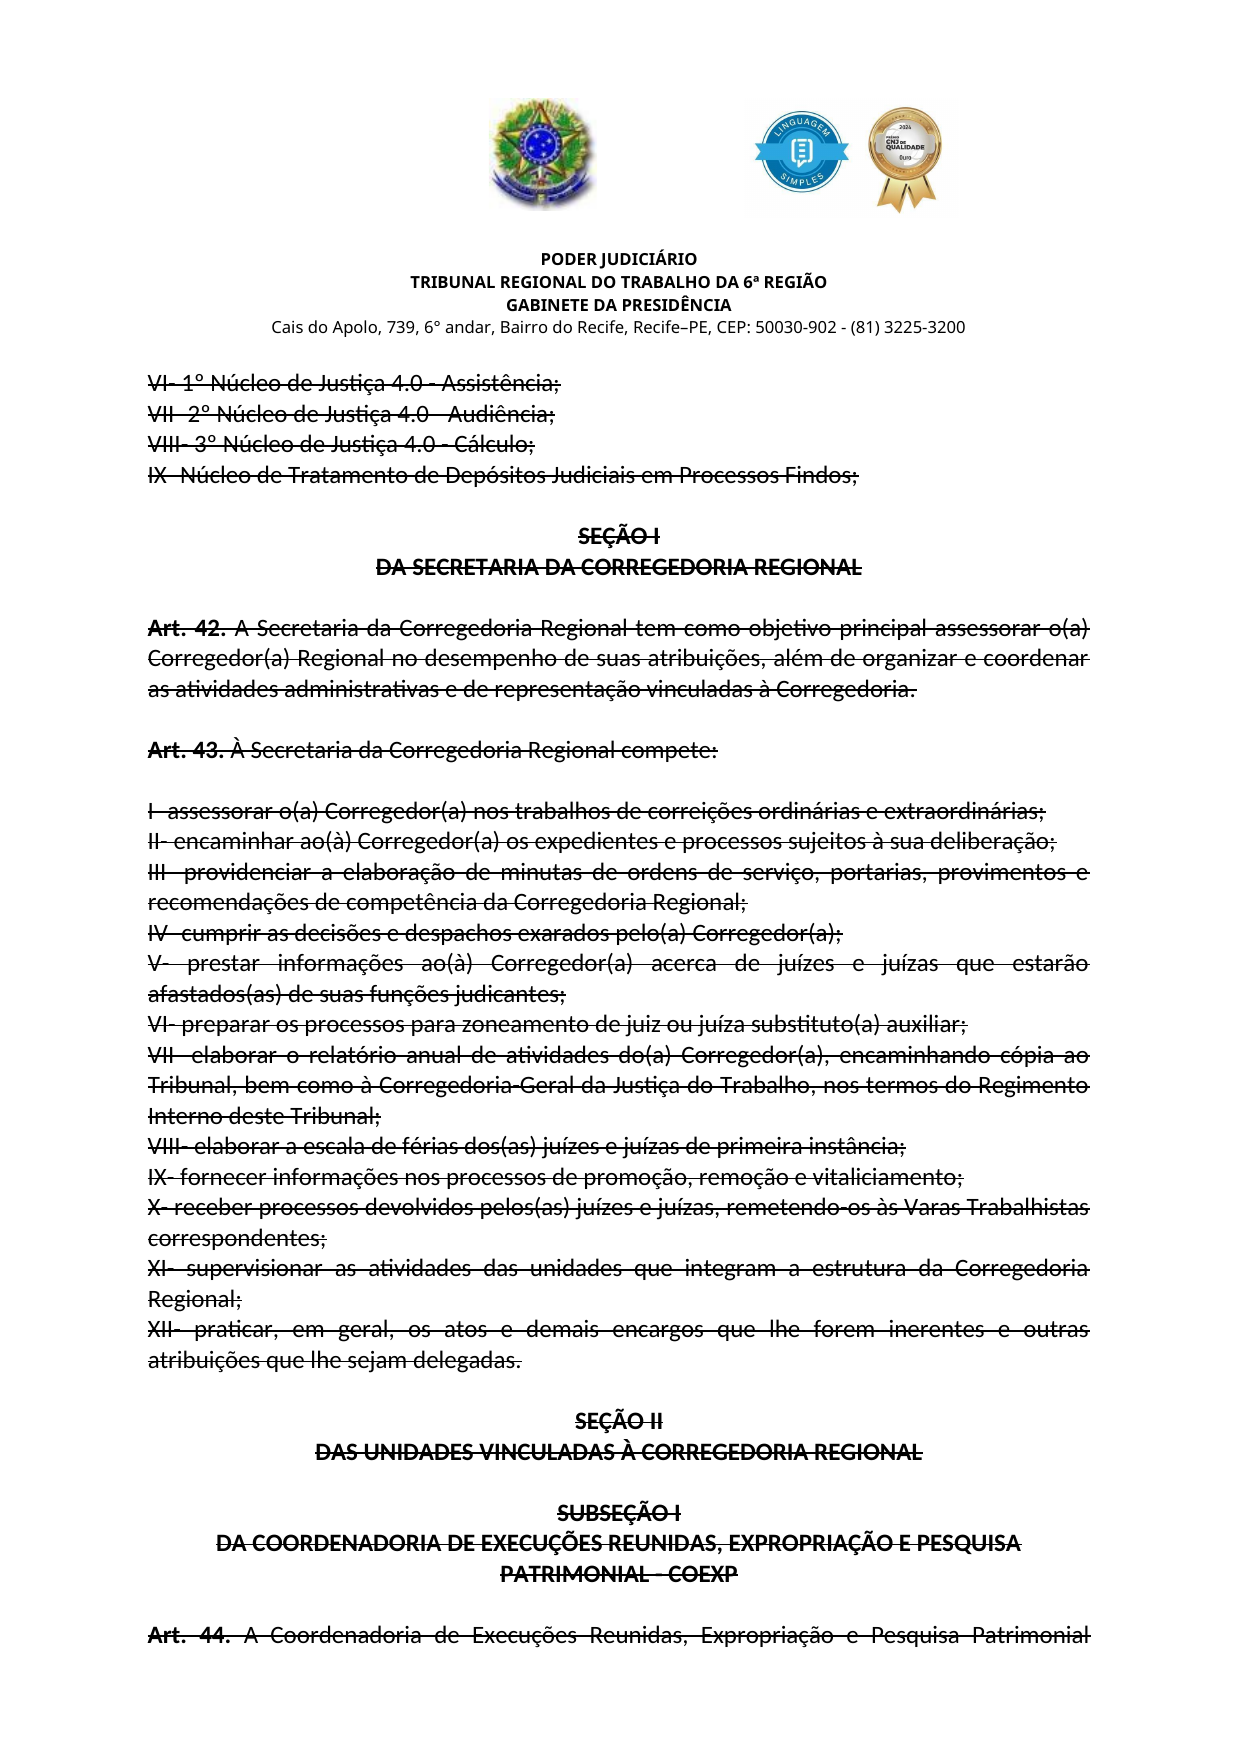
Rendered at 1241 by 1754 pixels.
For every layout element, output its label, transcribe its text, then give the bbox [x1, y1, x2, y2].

text Art. 42. A Secretaria da Corregedoria Regional tem como objetivo principal assessorar o(a) Corregedor(a) Regional no desempenho de suas atribuições, além de organizar e coordenar as atividades administrativas e de representação vinculadas à Corregedoria. [147, 660, 1090, 703]
text SEÇÃO I [147, 520, 1090, 551]
text V- prestar informações ao(à) Corregedor(a) acerca de juízes e juízas que estarão afastados(as) de suas funções judicantes; [147, 965, 1090, 1008]
text II- encaminhar ao(à) Corregedor(a) os expedientes e processos sujeitos à sua deliberação; [147, 825, 1090, 856]
text XII- praticar, em geral, os atos e demais encargos que lhe forem inerentes e outras atribuições que lhe sejam delegadas. [147, 1332, 1090, 1375]
text V- prestar informações ao(à) Corregedor(a) acerca de juízes e juízas que estarão afastados(as) de suas funções judicantes; [147, 947, 1090, 964]
text Art. 43. À Secretaria da Corregedoria Regional compete: [147, 734, 1090, 764]
text VIII- 3º Núcleo de Justiça 4.0 - Cálculo; [147, 428, 1090, 459]
text VI- preparar os processos para zoneamento de juiz ou juíza substituto(a) auxiliar; [147, 1008, 1090, 1039]
text XI- supervisionar as atividades das unidades que integram a estrutura da Corregedoria Regional; [147, 1253, 1090, 1269]
text VII- elaborar o relatório anual de atividades do(a) Corregedor(a), encaminhando cópia ao Tribunal, bem como à Corregedoria-Geral da Justiça do Trabalho, nos termos do Regimento Interno deste Tribunal; [147, 1056, 1090, 1086]
text III- providenciar a elaboração de minutas de ordens de serviço, portarias, provimentos e recomendações de competência da Corregedoria Regional; [147, 873, 1090, 917]
text DA COORDENADORIA DE EXECUÇÕES REUNIDAS, EXPROPRIAÇÃO E PESQUISA PATRIMONIAL - COEXP [147, 1527, 1090, 1588]
text DAS UNIDADES VINCULADAS À CORREGEDORIA REGIONAL [147, 1436, 1090, 1466]
text SUBSEÇÃO I [147, 1497, 1090, 1527]
text DA SECRETARIA DA CORREGEDORIA REGIONAL [147, 551, 1090, 581]
text SEÇÃO II [147, 1405, 1090, 1436]
text IV- cumprir as decisões e despachos exarados pelo(a) Corregedor(a); [147, 917, 1090, 947]
text XI- supervisionar as atividades das unidades que integram a estrutura da Corregedoria Regional; [147, 1271, 1090, 1314]
text Art. 44. A Coordenadoria de Execuções Reunidas, Expropriação e Pesquisa Patrimonial Avançada (COEXP), subordinada à Corregedoria Regional, funcionará como unidade integrada, reunindo as atribuições e competências relacionadas aos Procedimentos de Reunião de Execuções, Pesquisa Patrimonial Avançada, Inteligência na Execução e Alienação Judicial. [147, 1619, 1090, 1635]
text X- receber processos devolvidos pelos(as) juízes e juízas, remetendo-os às Varas Trabalhistas correspondentes; [147, 1210, 1090, 1253]
text IX- Núcleo de Tratamento de Depósitos Judiciais em Processos Findos; [147, 459, 1090, 489]
text I- assessorar o(a) Corregedor(a) nos trabalhos de correições ordinárias e extraordinárias; [147, 795, 1090, 825]
text VII- elaborar o relatório anual de atividades do(a) Corregedor(a), encaminhando cópia ao Tribunal, bem como à Corregedoria-Geral da Justiça do Trabalho, nos termos do Regimento Interno deste Tribunal; [147, 1039, 1090, 1055]
text VII- elaborar o relatório anual de atividades do(a) Corregedor(a), encaminhando cópia ao Tribunal, bem como à Corregedoria-Geral da Justiça do Trabalho, nos termos do Regimento Interno deste Tribunal; [147, 1087, 1090, 1131]
text Art. 42. A Secretaria da Corregedoria Regional tem como objetivo principal assessorar o(a) Corregedor(a) Regional no desempenho de suas atribuições, além de organizar e coordenar as atividades administrativas e de representação vinculadas à Corregedoria. [147, 630, 1090, 659]
text IX- fornecer informações nos processos de promoção, remoção e vitaliciamento; [147, 1161, 1090, 1192]
text X- receber processos devolvidos pelos(as) juízes e juízas, remetendo-os às Varas Trabalhistas correspondentes; [147, 1192, 1090, 1208]
text VIII- elaborar a escala de férias dos(as) juízes e juízas de primeira instância; [147, 1131, 1090, 1161]
text VII- 2º Núcleo de Justiça 4.0 - Audiência; [147, 398, 1090, 428]
text Art. 42. A Secretaria da Corregedoria Regional tem como objetivo principal assessorar o(a) Corregedor(a) Regional no desempenho de suas atribuições, além de organizar e coordenar as atividades administrativas e de representação vinculadas à Corregedoria. [147, 612, 1090, 628]
text VI- 1º Núcleo de Justiça 4.0 - Assistência; [147, 367, 1090, 398]
text Art. 44. A Coordenadoria de Execuções Reunidas, Expropriação e Pesquisa Patrimonial Avançada (COEXP), subordinada à Corregedoria Regional, funcionará como unidade integrada, reunindo as atribuições e competências relacionadas aos Procedimentos de Reunião de Execuções, Pesquisa Patrimonial Avançada, Inteligência na Execução e Alienação Judicial. [147, 1637, 1090, 1649]
text III- providenciar a elaboração de minutas de ordens de serviço, portarias, provimentos e recomendações de competência da Corregedoria Regional; [147, 856, 1090, 872]
text XII- praticar, em geral, os atos e demais encargos que lhe forem inerentes e outras atribuições que lhe sejam delegadas. [147, 1314, 1090, 1330]
